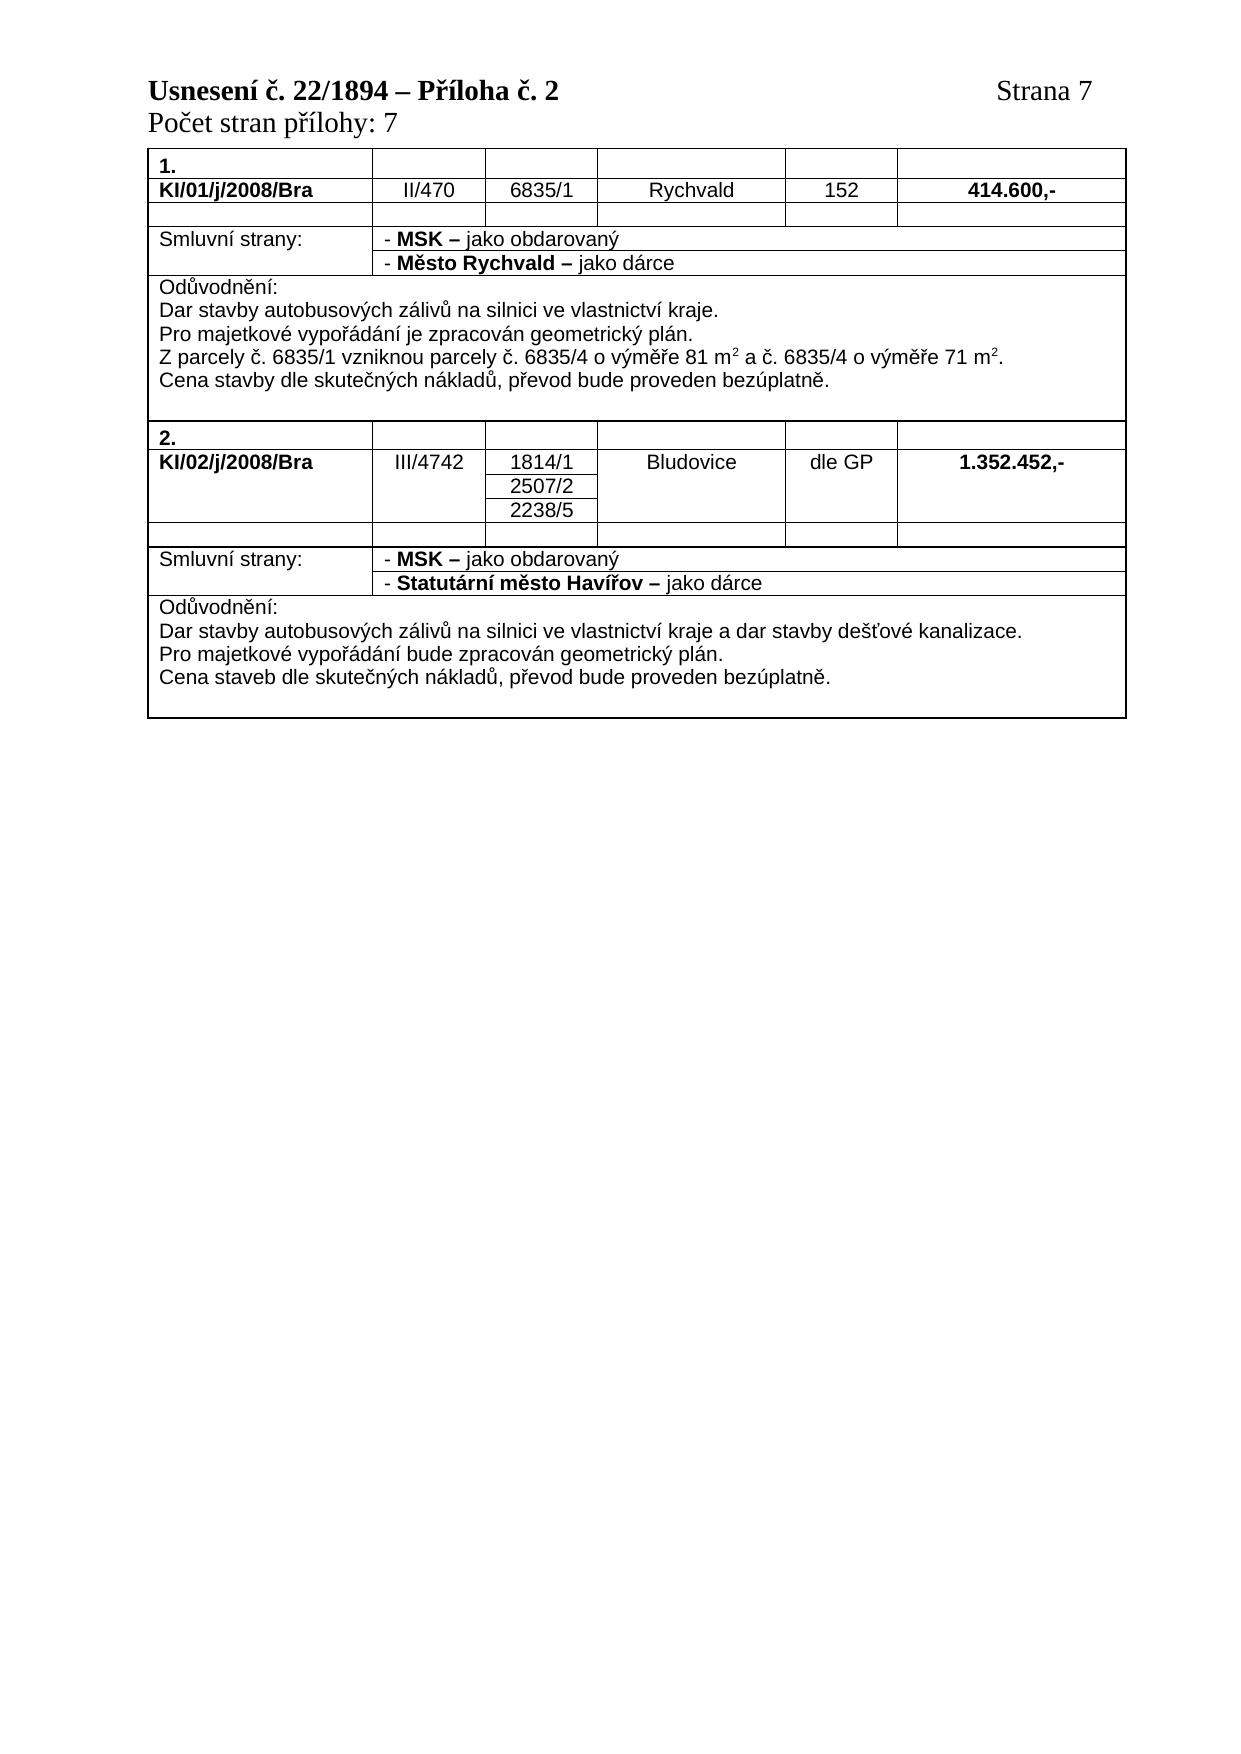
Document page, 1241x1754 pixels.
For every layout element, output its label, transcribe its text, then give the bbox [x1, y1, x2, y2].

table_cell [598, 422, 785, 449]
table_cell Odůvodnění: Dar stavby autobusových zálivů na silnici ve vlastnictví kraje a dar stavby dešťové kanalizace. Pro majetkové vypořádání bude zpracován geometrický plán. Cena staveb dle skutečných nákladů, převod bude proveden bezúplatně. [149, 596, 1125, 717]
table_cell - Město Rychvald – jako dárce [373, 251, 1125, 274]
table_cell [786, 523, 897, 546]
table_cell 1.352.452,- [898, 450, 1125, 522]
table_cell [898, 422, 1125, 449]
table_cell 2507/2 [486, 475, 597, 498]
table_cell [149, 523, 372, 546]
table_cell [598, 523, 785, 546]
table_cell [373, 523, 485, 546]
table_cell 1. [149, 149, 372, 177]
table_cell [786, 422, 897, 449]
table_cell [486, 203, 597, 226]
table_cell Smluvní strany: [149, 548, 372, 595]
table_cell KI/02/j/2008/Bra [149, 450, 372, 522]
table_cell 2238/5 [486, 499, 597, 522]
table_cell - Statutární město Havířov – jako dárce [373, 572, 1125, 595]
table_cell [149, 203, 372, 226]
table_cell 152 [786, 179, 897, 202]
table_cell Odůvodnění: Dar stavby autobusových zálivů na silnici ve vlastnictví kraje. Pro majetkové vypořádání je zpracován geometrický plán. Z parcely č. 6835/1 vzniknou parcely č. 6835/4 o výměře 81 m2 a č. 6835/4 o výměře 71 m2. Cena stavby dle skutečných nákladů, převod bude proveden bezúplatně. [149, 276, 1125, 419]
table_cell 6835/1 [486, 179, 597, 202]
table_cell Smluvní strany: [149, 227, 372, 274]
table_cell [786, 149, 897, 177]
table_cell [598, 149, 785, 177]
table_cell II/470 [373, 179, 485, 202]
table_cell III/4742 [373, 450, 485, 522]
table_header 1814/1 [486, 450, 597, 473]
table_cell 2. [149, 422, 372, 449]
table_cell [373, 149, 485, 177]
table_header - MSK – jako obdarovaný [373, 227, 1125, 250]
table_cell [486, 523, 597, 546]
table_cell KI/01/j/2008/Bra [149, 179, 372, 202]
table_cell Bludovice [598, 450, 785, 522]
table_cell [898, 523, 1125, 546]
table_cell [486, 422, 597, 449]
table_cell [373, 203, 485, 226]
table_cell [598, 203, 785, 226]
table_cell [898, 149, 1125, 177]
table_cell [786, 203, 897, 226]
table_cell Rychvald [598, 179, 785, 202]
table_cell [486, 149, 597, 177]
table_cell 414.600,- [898, 179, 1125, 202]
table_cell dle GP [786, 450, 897, 522]
table_header - MSK – jako obdarovaný [373, 548, 1125, 571]
table_cell [373, 422, 485, 449]
table_cell [898, 203, 1125, 226]
